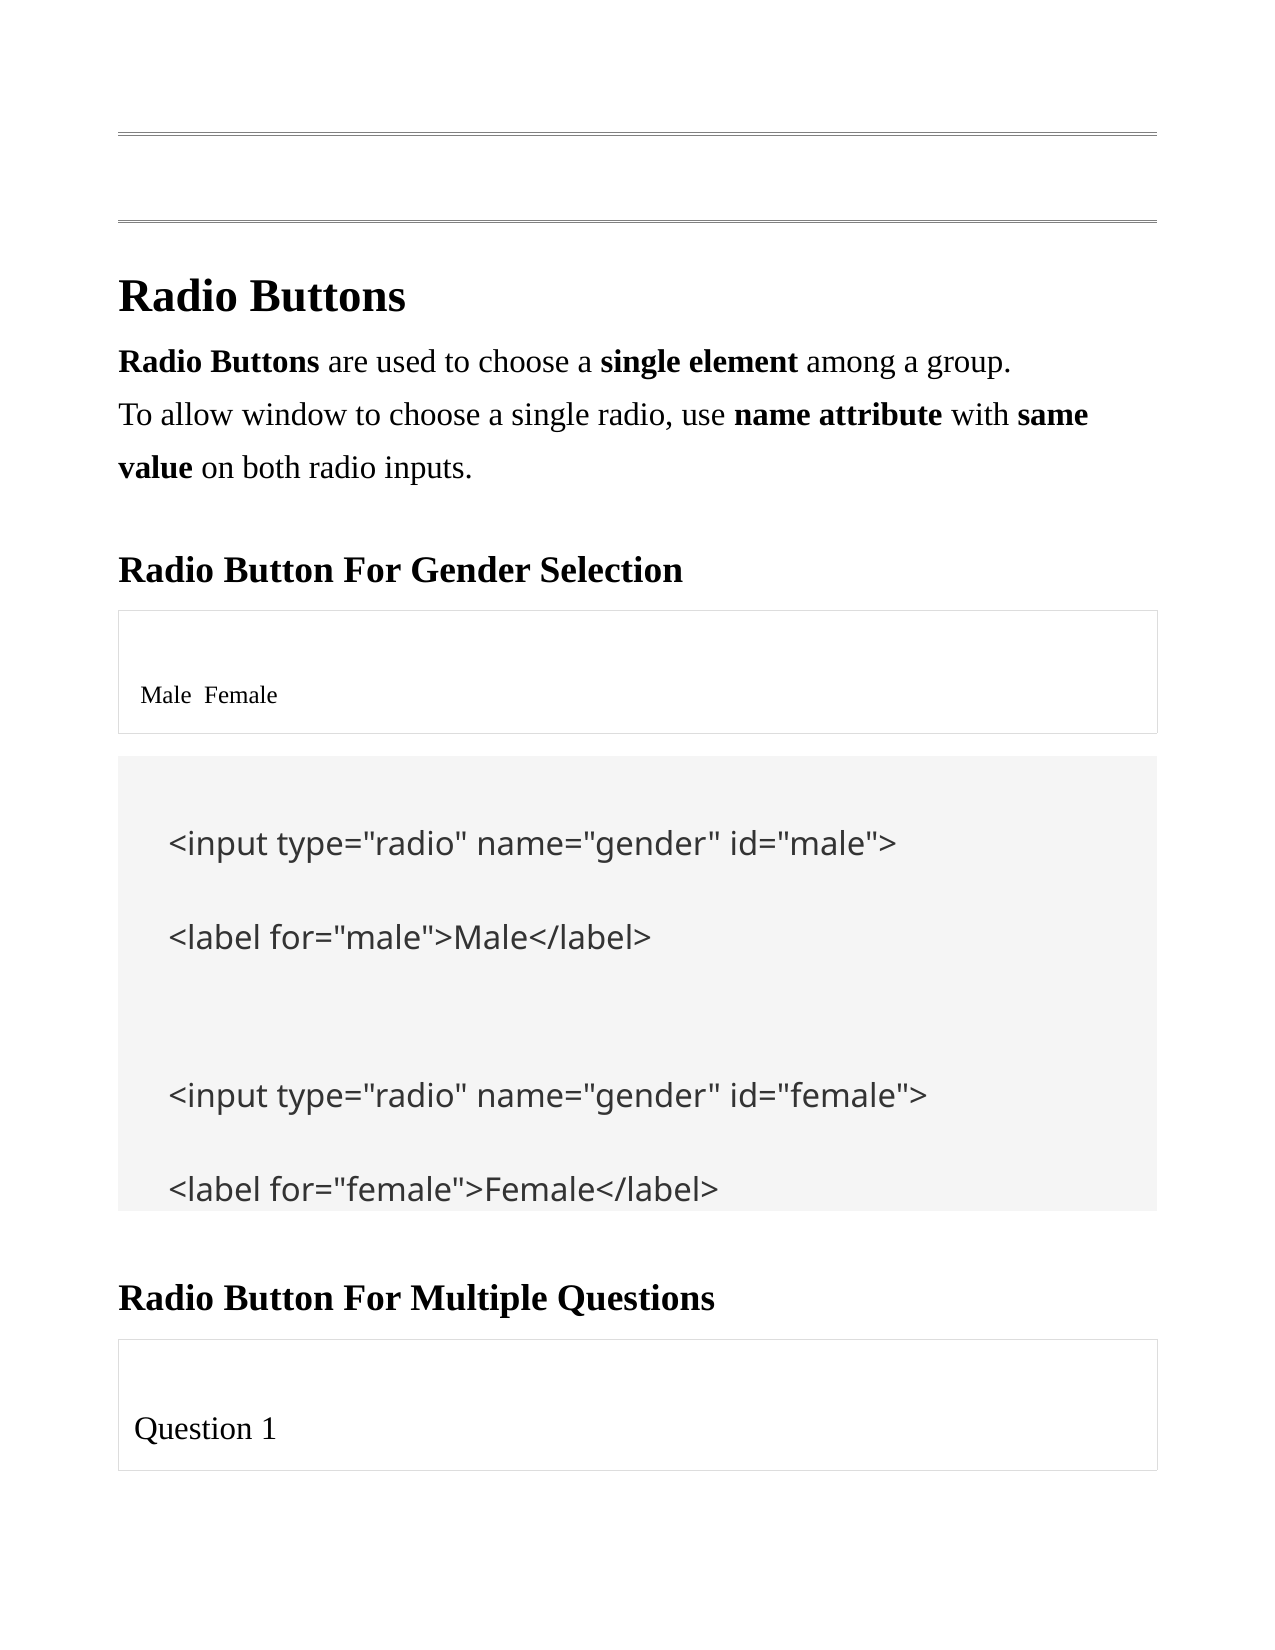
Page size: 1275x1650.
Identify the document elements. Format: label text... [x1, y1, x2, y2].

text Male Female [119, 611, 1157, 733]
subtitle Radio Button For Gender Selection [118, 547, 1157, 590]
text <label for="female">Female</label> [118, 1166, 1157, 1211]
text <input type="radio" name="gender" id="male"> [118, 821, 1157, 865]
text <label for="male">Male</label> [118, 914, 1157, 959]
subtitle Radio Button For Multiple Questions [118, 1275, 1157, 1318]
subtitle Radio Buttons [118, 267, 1157, 321]
text Radio Buttons are used to choose a single element among a group. To allow window to choose a single radio, use name attribute with same value on both radio inputs. [118, 342, 1157, 485]
text Question 1 [119, 1340, 1157, 1470]
text <input type="radio" name="gender" id="female"> [118, 1072, 1157, 1117]
